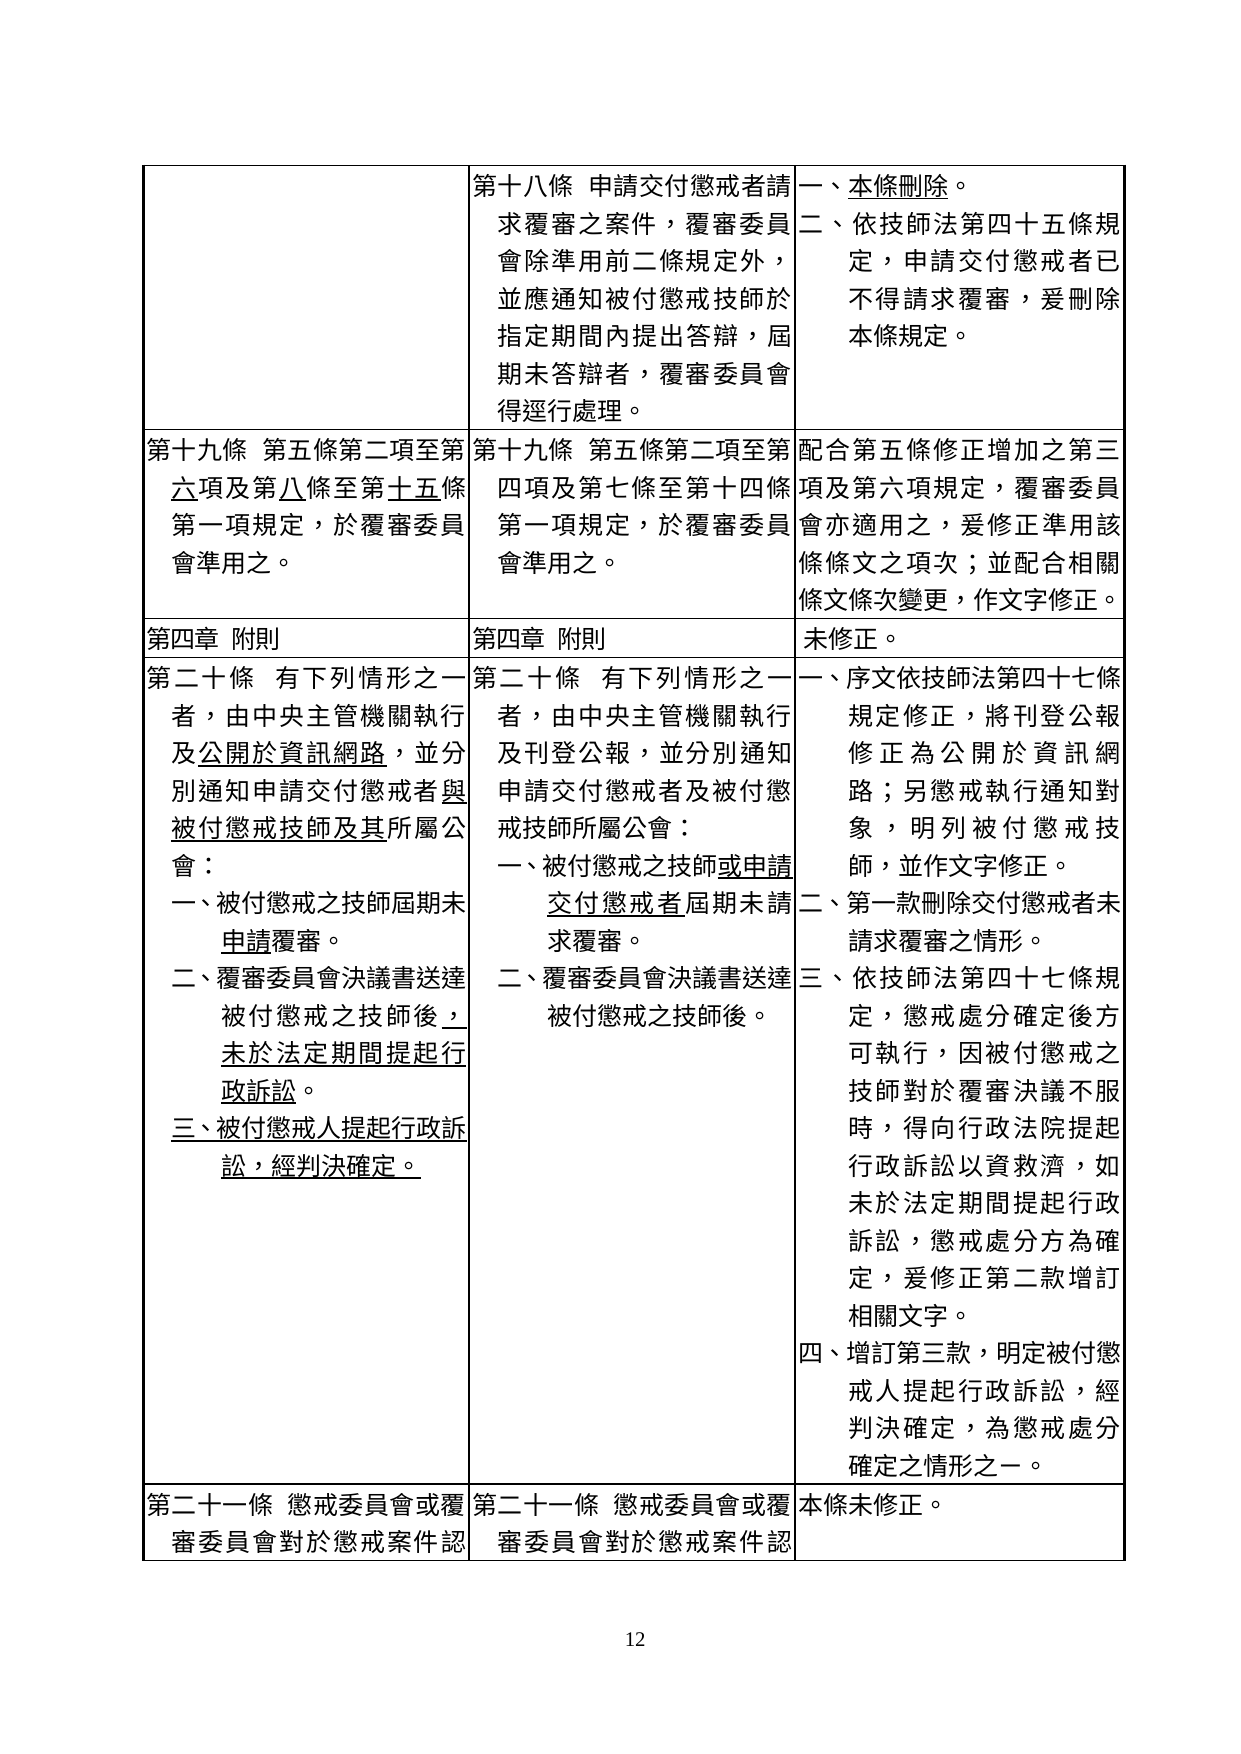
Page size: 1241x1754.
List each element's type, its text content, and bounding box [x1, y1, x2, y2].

table_cell 一、本條刪除。 二、依技師法第四十五條規定，申請交付懲戒者已不得請求覆審，爰刪除本條規定。 [796, 166, 1123, 428]
table_cell 第十九條 第五條第二項至第六項及第八條至第十五條第一項規定，於覆審委員會準用之。 [145, 430, 468, 618]
table_cell 配合第五條修正增加之第三項及第六項規定，覆審委員會亦適用之，爰修正準用該條條文之項次；並配合相關條文條次變更，作文字修正。 [796, 430, 1123, 618]
table_cell 第四章 附則 [470, 619, 794, 657]
table_cell 本條未修正。 [796, 1485, 1123, 1560]
table_cell 第二十條 有下列情形之一者，由中央主管機關執行及刊登公報，並分別通知申請交付懲戒者及被付懲戒技師所屬公會： 一、被付懲戒之技師或申請交付懲戒者屆期未請求覆審。 二、覆審委員會決議書送達被付懲戒之技師後。 [470, 658, 794, 1483]
table_cell 第二十一條 懲戒委員會或覆審委員會對於懲戒案件認 [145, 1485, 468, 1560]
table_cell 第十九條 第五條第二項至第四項及第七條至第十四條第一項規定，於覆審委員會準用之。 [470, 430, 794, 618]
table_cell 一、序文依技師法第四十七條規定修正，將刊登公報修正為公開於資訊網路；另懲戒執行通知對象，明列被付懲戒技師，並作文字修正。 二、第一款刪除交付懲戒者未請求覆審之情形。 三、依技師法第四十七條規定，懲戒處分確定後方可執行，因被付懲戒之技師對於覆審決議不服時，得向行政法院提起行政訴訟以資救濟，如未於法定期間提起行政訴訟，懲戒處分方為確定，爰修正第二款增訂相關文字。 四、增訂第三款，明定被付懲戒人提起行政訴訟，經判決確定，為懲戒處分確定之情形之ㄧ。 [796, 658, 1123, 1483]
table_cell [145, 166, 468, 428]
table_cell 第二十條 有下列情形之一者，由中央主管機關執行及公開於資訊網路，並分別通知申請交付懲戒者與被付懲戒技師及其所屬公會： 一、被付懲戒之技師屆期未申請覆審。 二、覆審委員會決議書送達被付懲戒之技師後，未於法定期間提起行政訴訟。 三、被付懲戒人提起行政訴訟，經判決確定。 [145, 658, 468, 1483]
table_cell 第四章 附則 [145, 619, 468, 657]
table_cell 第十八條 申請交付懲戒者請求覆審之案件，覆審委員會除準用前二條規定外，並應通知被付懲戒技師於指定期間內提出答辯，屆期未答辯者，覆審委員會得逕行處理。 [470, 166, 794, 428]
table_cell 未修正。 [796, 619, 1123, 657]
table_cell 第二十一條 懲戒委員會或覆審委員會對於懲戒案件認 [470, 1485, 794, 1560]
